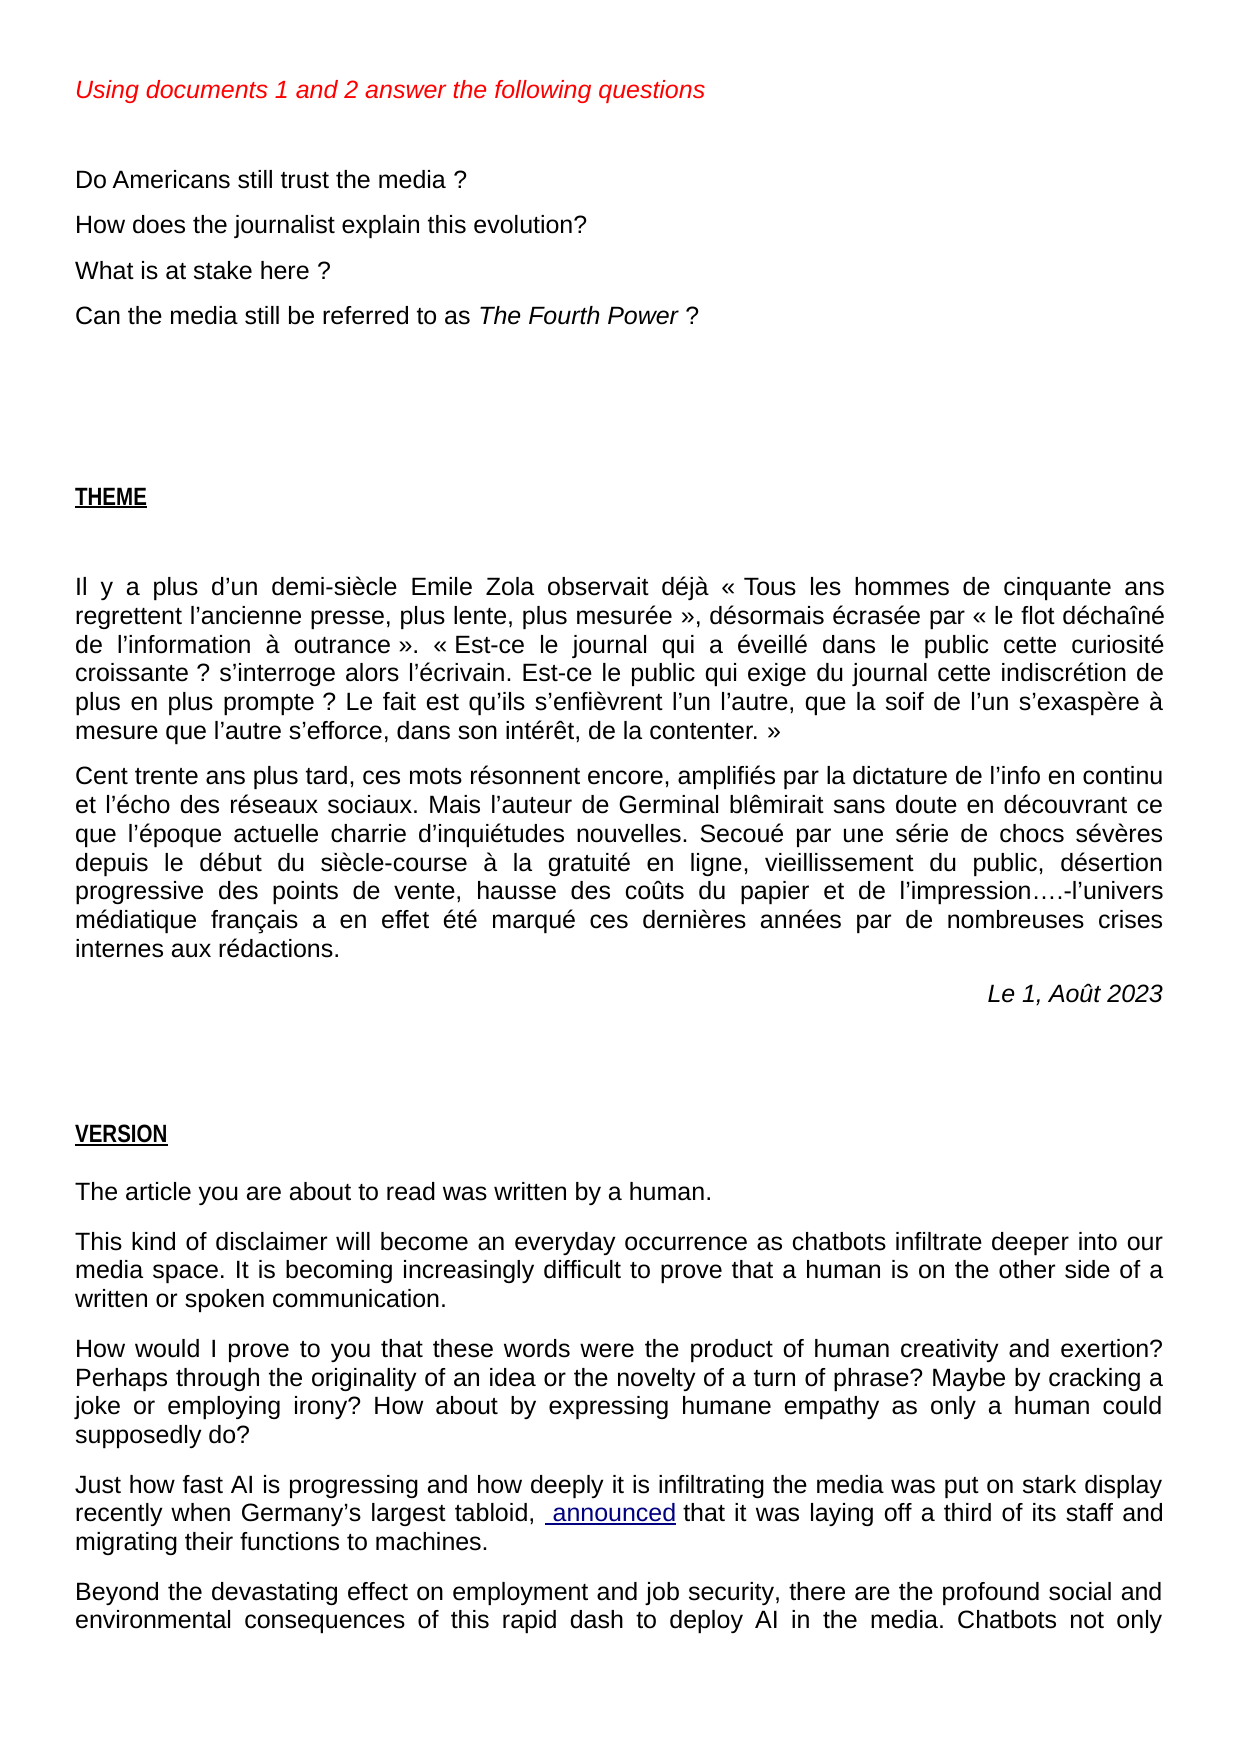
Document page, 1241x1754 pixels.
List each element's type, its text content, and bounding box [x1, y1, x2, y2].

text How would I prove to you that these words were the product of human creativity and exertion? Perhaps through the originality of an idea or the novelty of a turn of phrase? Maybe by cracking a joke or employing irony? How about by expressing humane empathy as only a human could supposedly do? [75, 1334, 1165, 1449]
text Do Americans still trust the media ? [75, 165, 1165, 194]
text THEME [75, 481, 1165, 510]
text Cent trente ans plus tard, ces mots résonnent encore, amplifiés par la dictature de l’info en continu et l’écho des réseaux sociaux. Mais l’auteur de Germinal blêmirait sans doute en découvrant ce que l’époque actuelle charrie d’inquiétudes nouvelles. Secoué par une série de chocs sévères depuis le début du siècle-course à la gratuité en ligne, vieillissement du public, désertion progressive des points de vente, hausse des coûts du papier et de l’impression….-l’univers médiatique français a en effet été marqué ces dernières années par de nombreuses crises internes aux rédactions. [75, 761, 1165, 963]
text Can the media still be referred to as The Fourth Power ? [75, 301, 1165, 330]
text The article you are about to read was written by a human. [75, 1177, 1165, 1206]
text What is at stake here ? [75, 256, 1165, 285]
text Le 1, Août 2023 [75, 979, 1165, 1008]
text Il y a plus d’un demi-siècle Emile Zola observait déjà « Tous les hommes de cinquante ans regrettent l’ancienne presse, plus lente, plus mesurée », désormais écrasée par « le flot déchaîné de l’information à outrance ». « Est-ce le journal qui a éveillé dans le public cette curiosité croissante ? s’interroge alors l’écrivain. Est-ce le public qui exige du journal cette indiscrétion de plus en plus prompte ? Le fait est qu’ils s’enfièvrent l’un l’autre, que la soif de l’un s’exaspère à mesure que l’autre s’efforce, dans son intérêt, de la contenter. » [75, 572, 1165, 745]
text VERSION [75, 1119, 1165, 1148]
text Beyond the devastating effect on employment and job security, there are the profound social and environmental consequences of this rapid dash to deploy AI in the media. Chatbots not only [75, 1577, 1165, 1634]
text This kind of disclaimer will become an everyday occurrence as chatbots infiltrate deeper into our media space. It is becoming increasingly difficult to prove that a human is on the other side of a written or spoken communication. [75, 1227, 1165, 1313]
text Using documents 1 and 2 answer the following questions [75, 75, 1165, 104]
text Just how fast AI is progressing and how deeply it is infiltrating the media was put on stark display recently when Germany’s largest tabloid, announced that it was laying off a third of its staff and migrating their functions to machines. [75, 1470, 1165, 1556]
text How does the journalist explain this evolution? [75, 211, 1165, 239]
